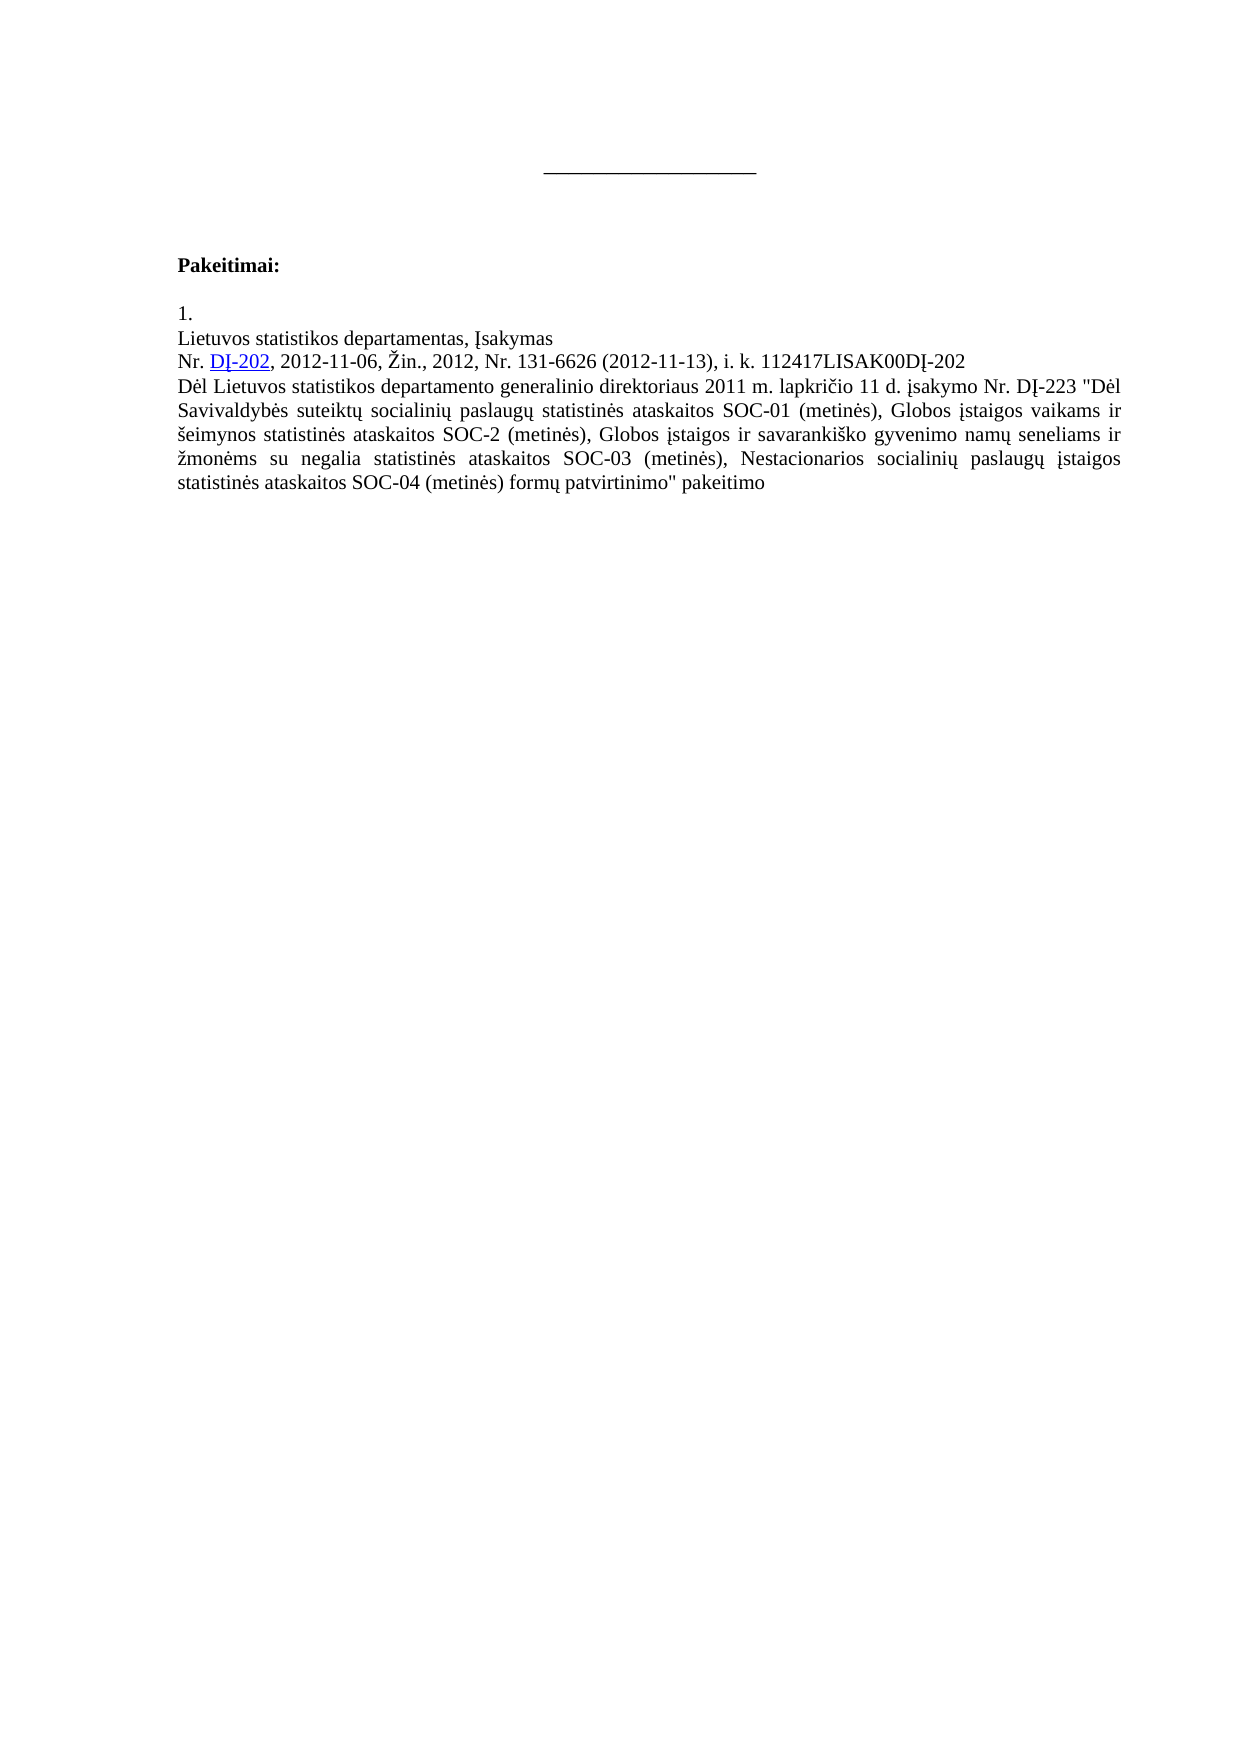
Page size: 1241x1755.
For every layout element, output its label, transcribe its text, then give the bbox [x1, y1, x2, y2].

text 1. [177, 301, 1122, 325]
text Nr. DĮ-202, 2012-11-06, Žin., 2012, Nr. 131-6626 (2012-11-13), i. k. 112417LISAK00DĮ-202 [177, 349, 1122, 373]
text Pakeitimai: [177, 253, 1122, 277]
text Lietuvos statistikos departamentas, Įsakymas [177, 325, 1122, 349]
text _________________ [177, 148, 1122, 176]
text Dėl Lietuvos statistikos departamento generalinio direktoriaus 2011 m. lapkričio 11 d. įsakymo Nr. DĮ-223 "Dėl Savivaldybės suteiktų socialinių paslaugų statistinės ataskaitos SOC-01 (metinės), Globos įstaigos vaikams ir šeimynos statistinės ataskaitos SOC-2 (metinės), Globos įstaigos ir savarankiško gyvenimo namų seneliams ir žmonėms su negalia statistinės ataskaitos SOC-03 (metinės), Nestacionarios socialinių paslaugų įstaigos statistinės ataskaitos SOC-04 (metinės) formų patvirtinimo" pakeitimo [177, 373, 1122, 494]
